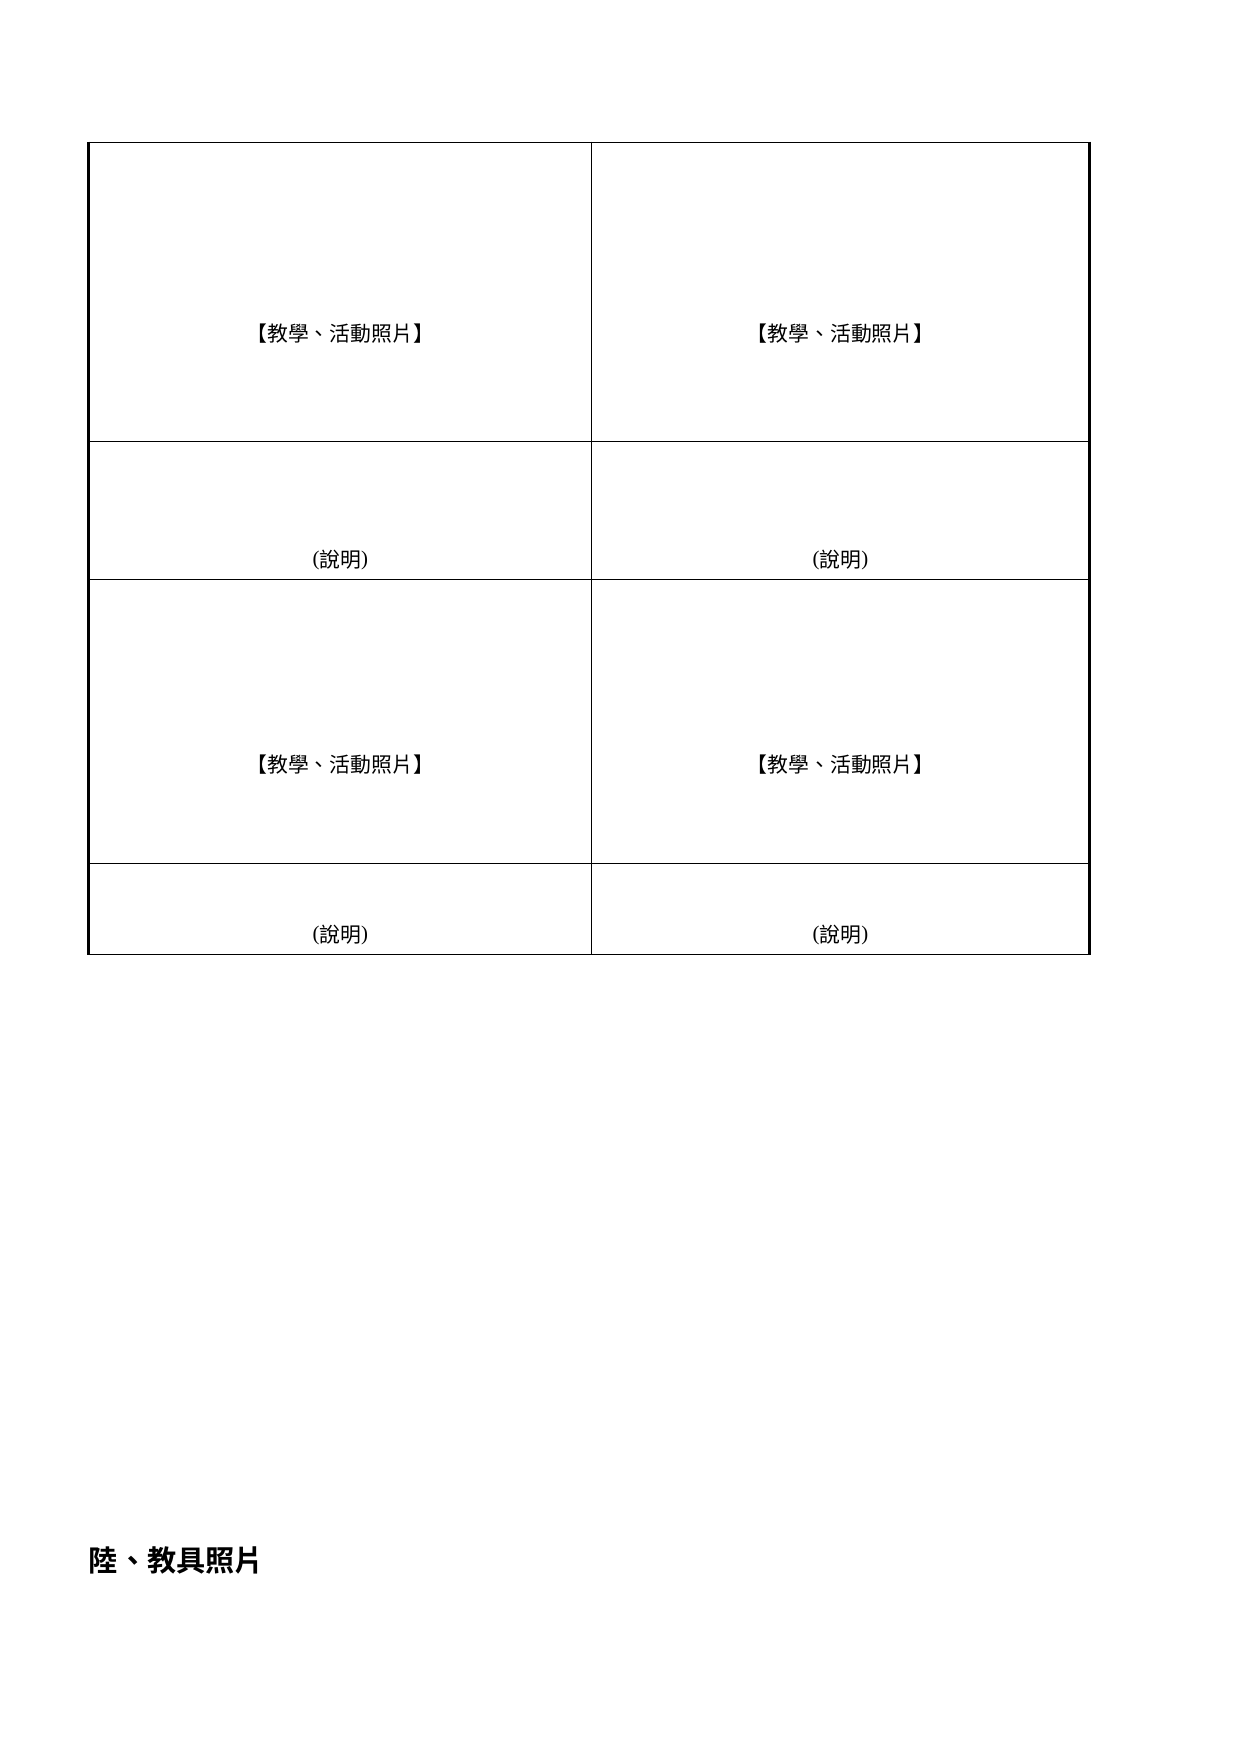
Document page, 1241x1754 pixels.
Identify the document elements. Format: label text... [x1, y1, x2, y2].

table_cell (說明) [90, 864, 591, 954]
table_cell 【教學、活動照片】 [592, 143, 1088, 441]
table_cell (說明) [592, 442, 1088, 579]
table_cell 【教學、活動照片】 [90, 580, 591, 863]
text 陸、教具照片 [89, 1517, 1152, 1579]
table_cell (說明) [90, 442, 591, 579]
table_cell 【教學、活動照片】 [592, 580, 1088, 863]
table_cell (說明) [592, 864, 1088, 954]
table_cell 【教學、活動照片】 [90, 143, 591, 441]
